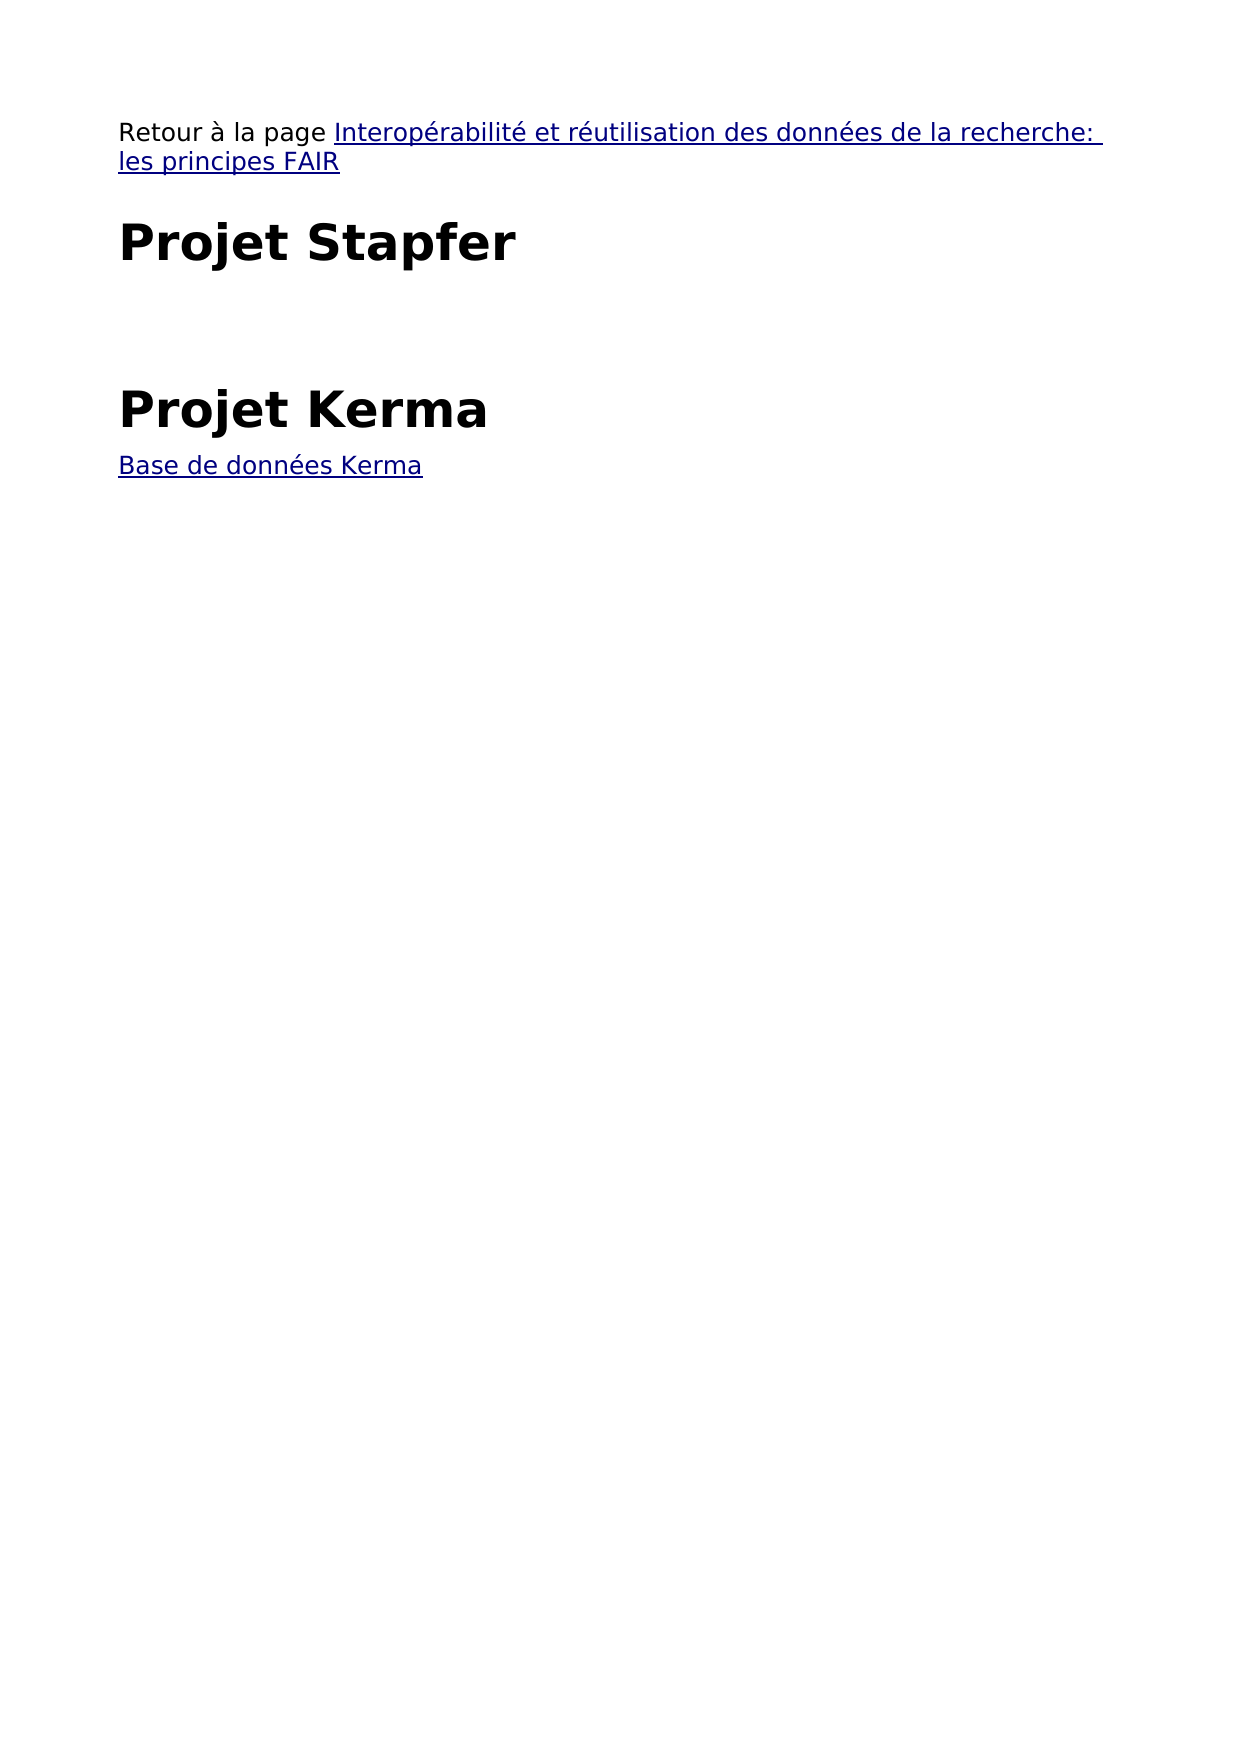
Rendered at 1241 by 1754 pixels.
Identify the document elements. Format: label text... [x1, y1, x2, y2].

text Base de données Kerma [118, 451, 1122, 480]
subtitle Projet Stapfer [118, 214, 1122, 272]
subtitle Projet Kerma [118, 381, 1122, 439]
text Retour à la page Interopérabilité et réutilisation des données de la recherche: les principes FAIR [118, 118, 1122, 176]
